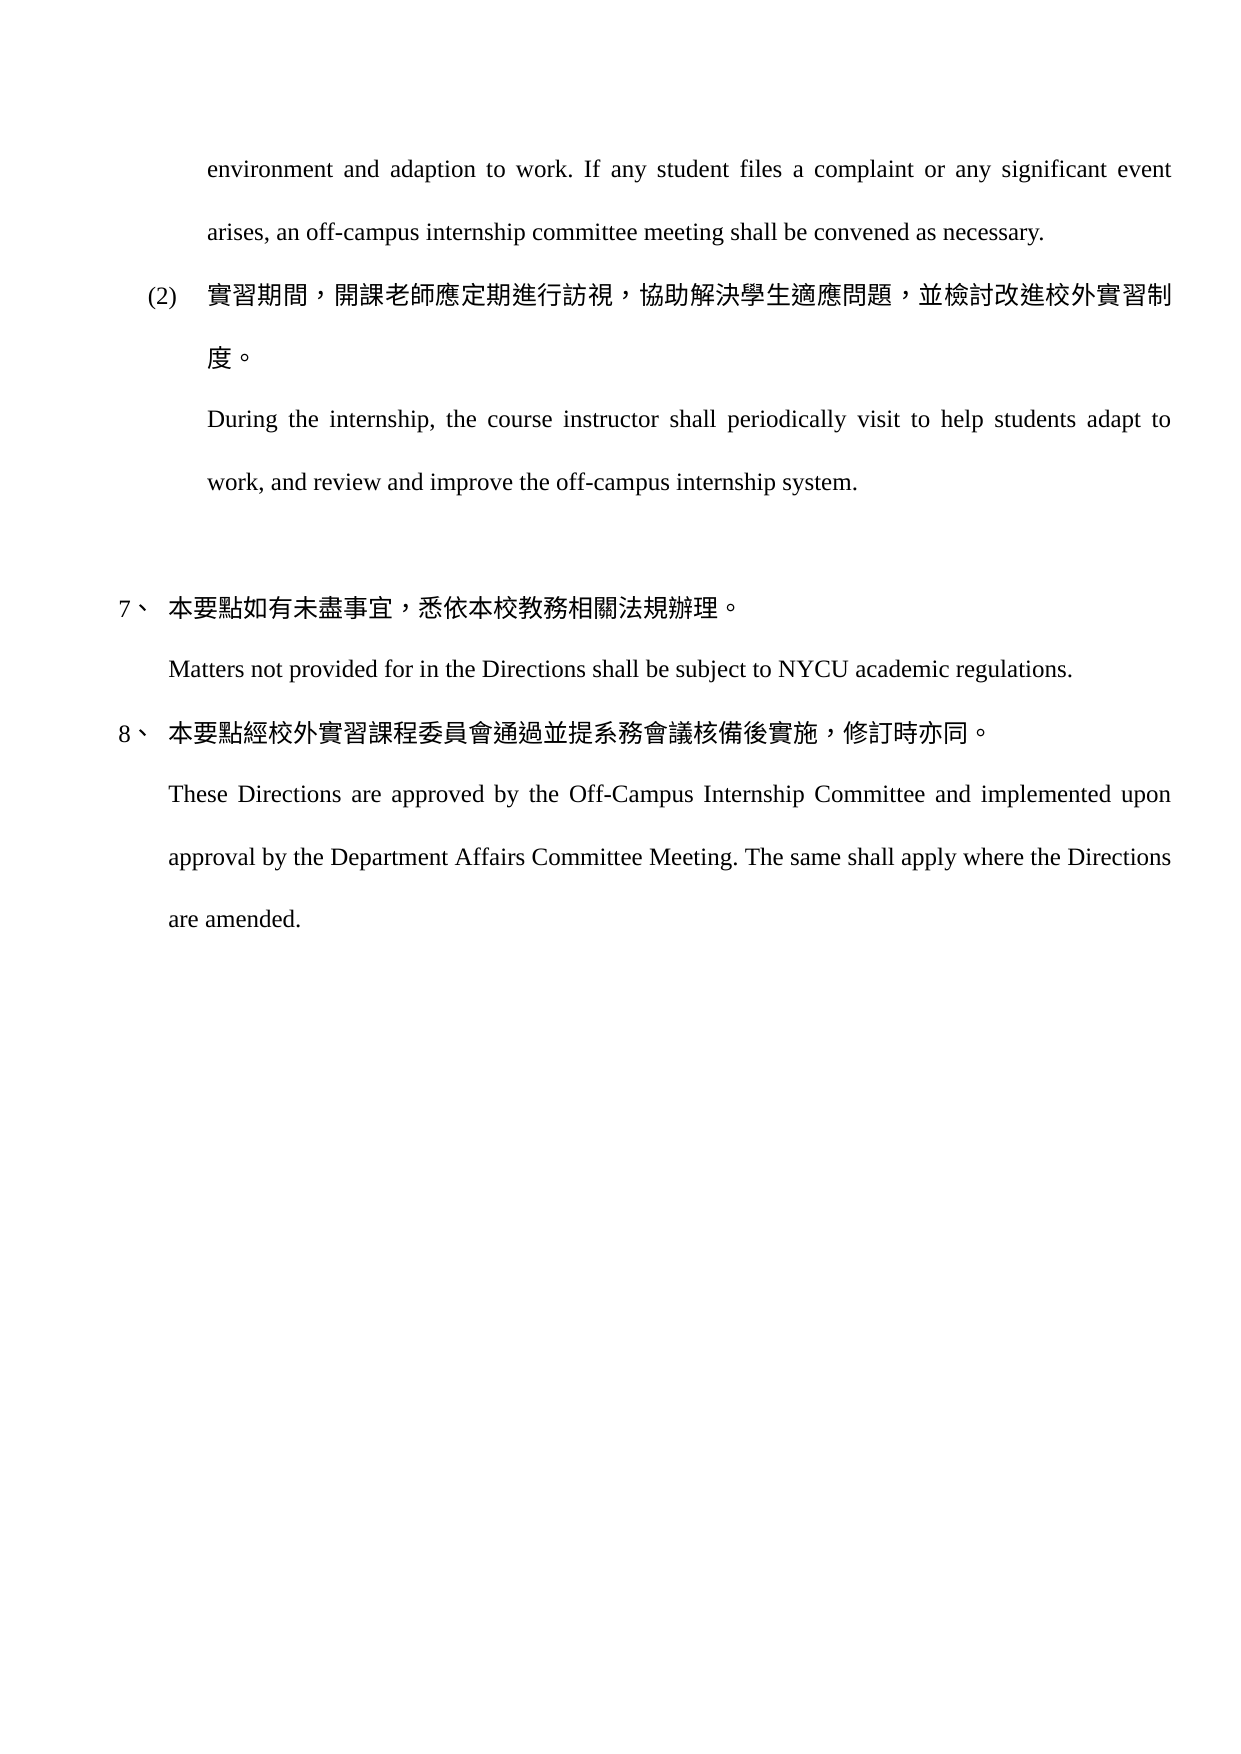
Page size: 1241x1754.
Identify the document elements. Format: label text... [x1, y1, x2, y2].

text Matters not provided for in the Directions shall be subject to NYCU academic regulations. [168, 627, 1172, 689]
text These Directions are approved by the Off-Campus Internship Committee and implemented upon approval by the Department Affairs Committee Meeting. The same shall apply where the Directions are amended. [168, 752, 1172, 939]
text During the internship, the course instructor shall periodically visit to help students adapt to work, and review and improve the off-campus internship system. [207, 377, 1172, 502]
list 本要點經校外實習課程委員會通過並提系務會議核備後實施，修訂時亦同。 [118, 689, 1172, 752]
list 實習期間，開課老師應定期進行訪視，協助解決學生適應問題，並檢討改進校外實習制度。 [148, 252, 1172, 377]
text environment and adaption to work. If any student files a complaint or any significant event arises, an off-campus internship committee meeting shall be convened as necessary. [207, 127, 1172, 252]
list 本要點如有未盡事宜，悉依本校教務相關法規辦理。 [118, 564, 1172, 627]
